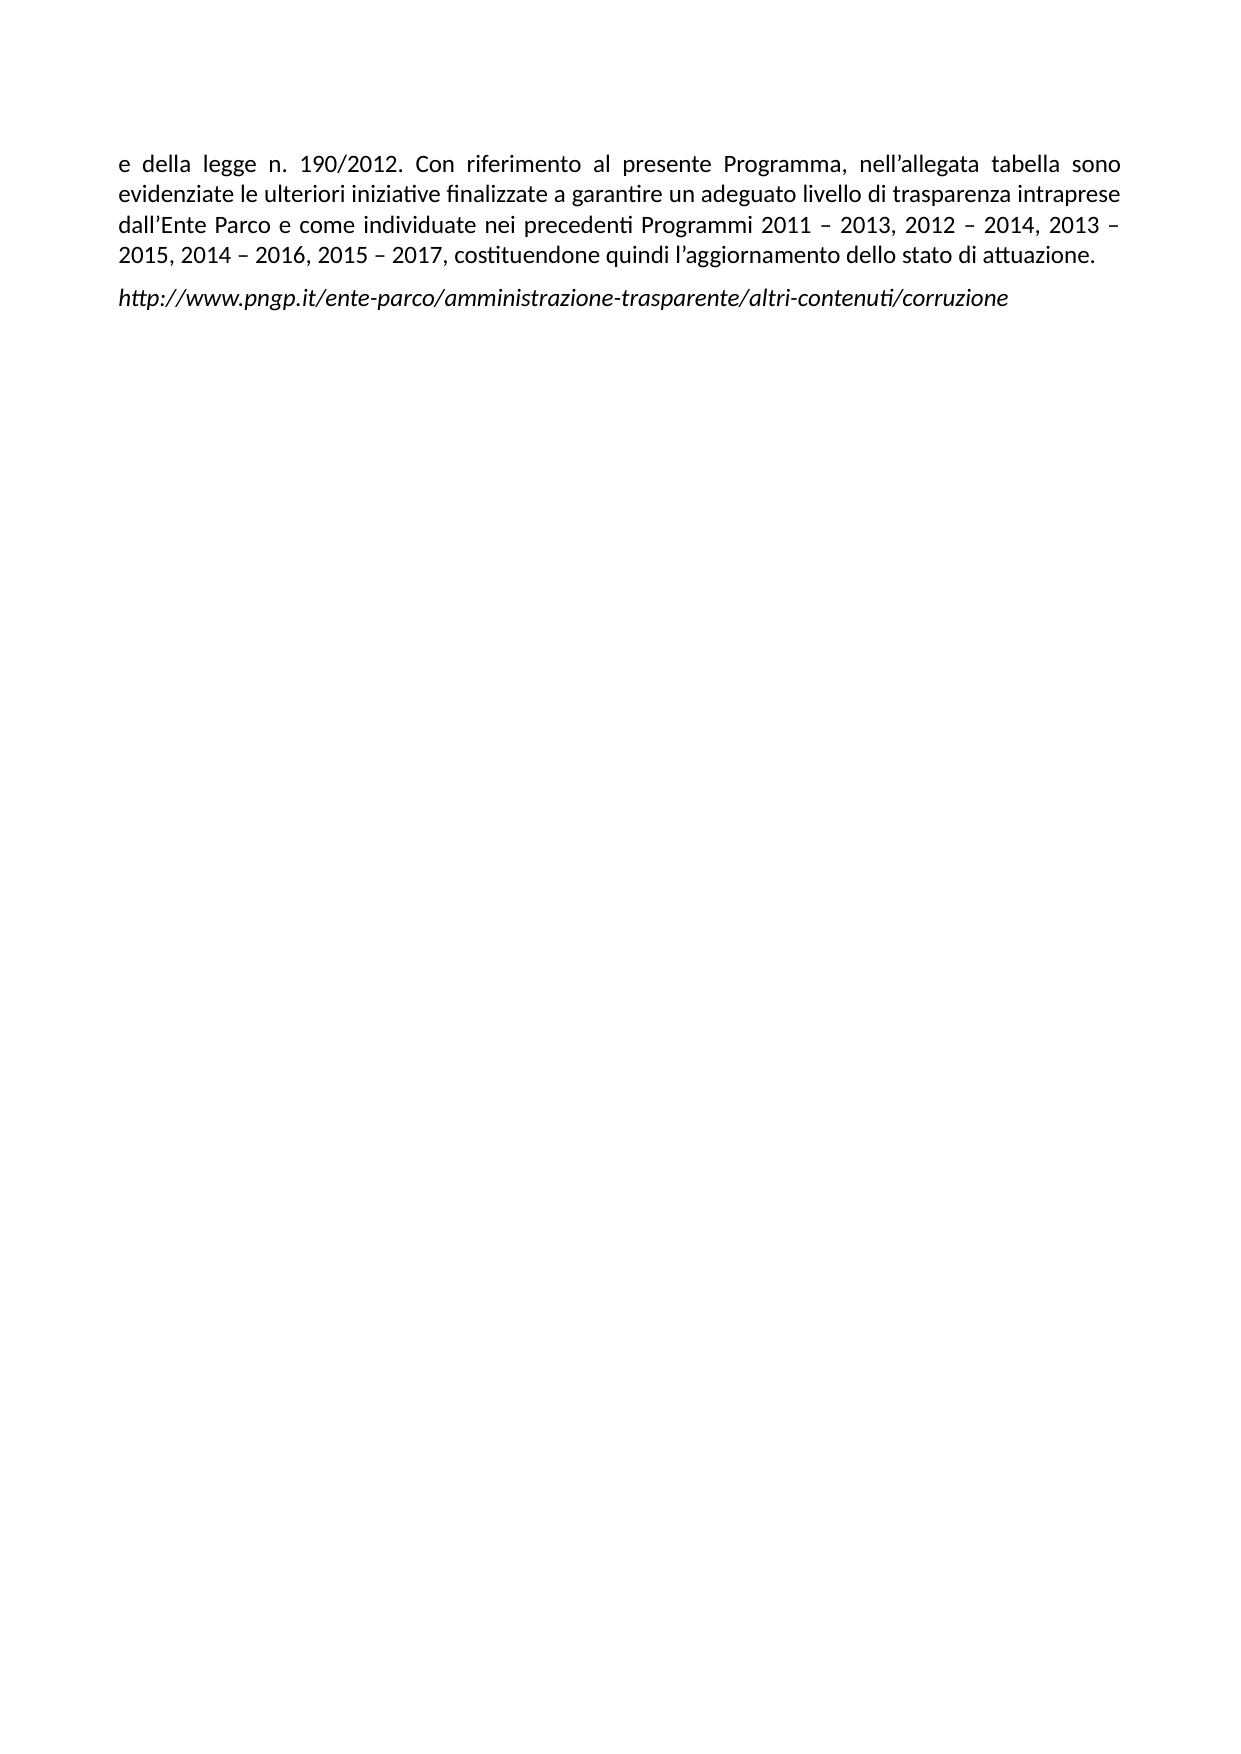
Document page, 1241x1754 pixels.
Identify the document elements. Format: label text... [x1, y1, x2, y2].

text http://www.pngp.it/ente-parco/amministrazione-trasparente/altri-contenuti/corruzione [118, 282, 1122, 313]
text e della legge n. 190/2012. Con riferimento al presente Programma, nell’allegata tabella sono evidenziate le ulteriori iniziative finalizzate a garantire un adeguato livello di trasparenza intraprese dall’Ente Parco e come individuate nei precedenti Programmi 2011 – 2013, 2012 – 2014, 2013 – 2015, 2014 – 2016, 2015 – 2017, costituendone quindi l’aggiornamento dello stato di attuazione. [118, 148, 1122, 270]
